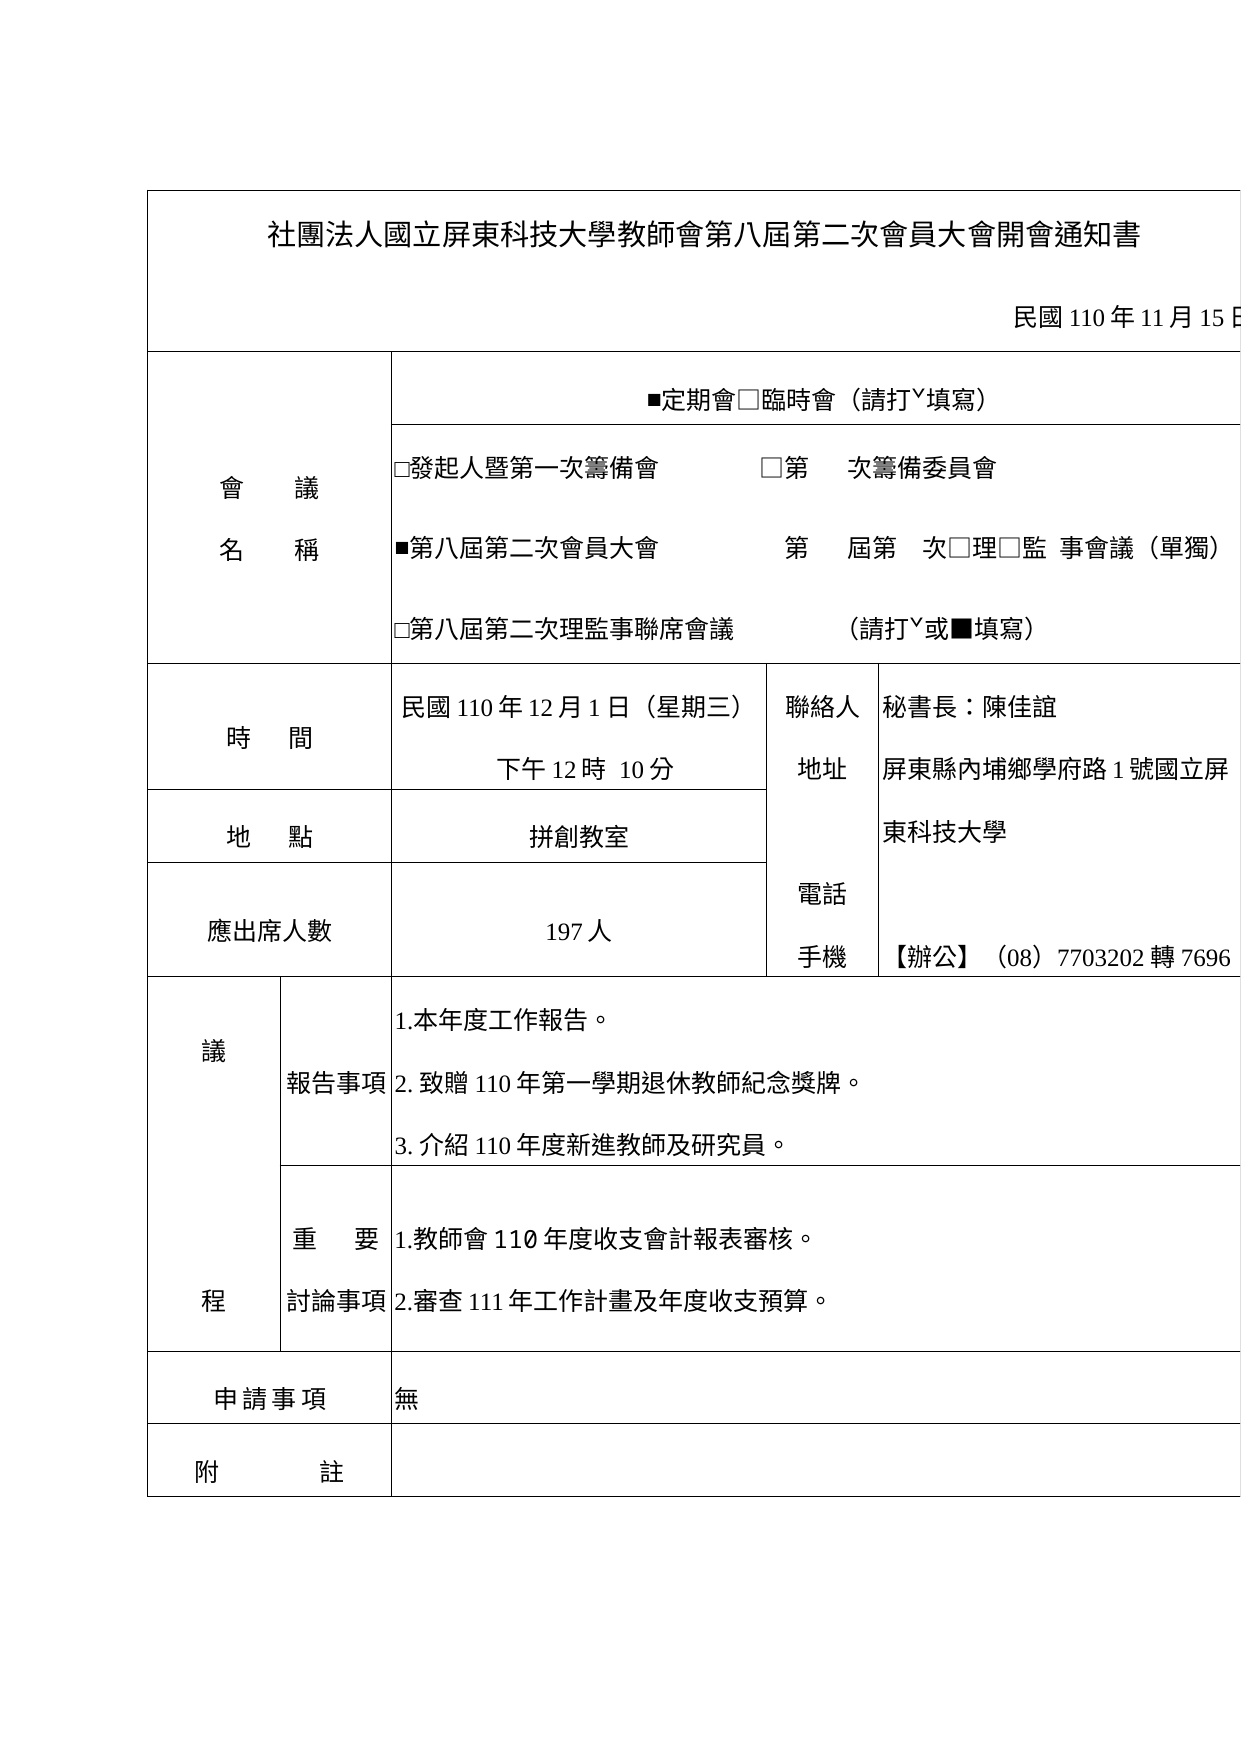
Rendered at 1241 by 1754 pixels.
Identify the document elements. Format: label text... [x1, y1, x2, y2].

table_cell 會 議 名 稱 [148, 352, 391, 663]
table_cell 申請事項 [148, 1352, 391, 1423]
table_cell 無 [392, 1352, 1240, 1423]
table_cell 地 點 [148, 790, 391, 862]
table_cell 拼創教室 [392, 790, 766, 862]
table_cell 秘書長：陳佳誼 屏東縣內埔鄉學府路1號國立屏東科技大學 【辦公】（08）7703202 轉7696 [879, 664, 1240, 976]
table_cell [392, 1424, 1240, 1496]
table_header 社團法人國立屏東科技大學教師會第八屆第二次會員大會開會通知書 民國110年11月15日 [148, 191, 1240, 351]
table_cell 應出席人數 [148, 863, 391, 976]
table_cell 民國110年12月1 日（星期三） 下午12時 10分 [392, 664, 766, 789]
table_cell □發起人暨第一次籌備會 □第 次籌備委員會 ■第八屆第二次會員大會 第 屆第 次□理□監 事會議（單獨） □第八屆第二次理監事聯席會議 （請打ˇ或■填寫） [392, 425, 1240, 663]
table_cell 附 註 [148, 1424, 391, 1496]
table_cell 時 間 [148, 664, 391, 789]
table_cell 聯絡人 地址 電話 手機 [767, 664, 878, 976]
table_cell 重 要 討論事項 [281, 1166, 391, 1351]
table_cell 議 程 [148, 977, 280, 1351]
table_cell 1.教師會110年度收支會計報表審核。 2.審查111年工作計畫及年度收支預算。 [392, 1166, 1240, 1351]
table_cell 報告事項 [281, 977, 391, 1165]
table_cell 197人 [392, 863, 766, 976]
table_cell 1.本年度工作報告。 2. 致贈110年第一學期退休教師紀念獎牌。 3. 介紹110年度新進教師及研究員。 [392, 977, 1240, 1165]
table_cell ■定期會□臨時會（請打ˇ填寫） [392, 352, 1240, 424]
